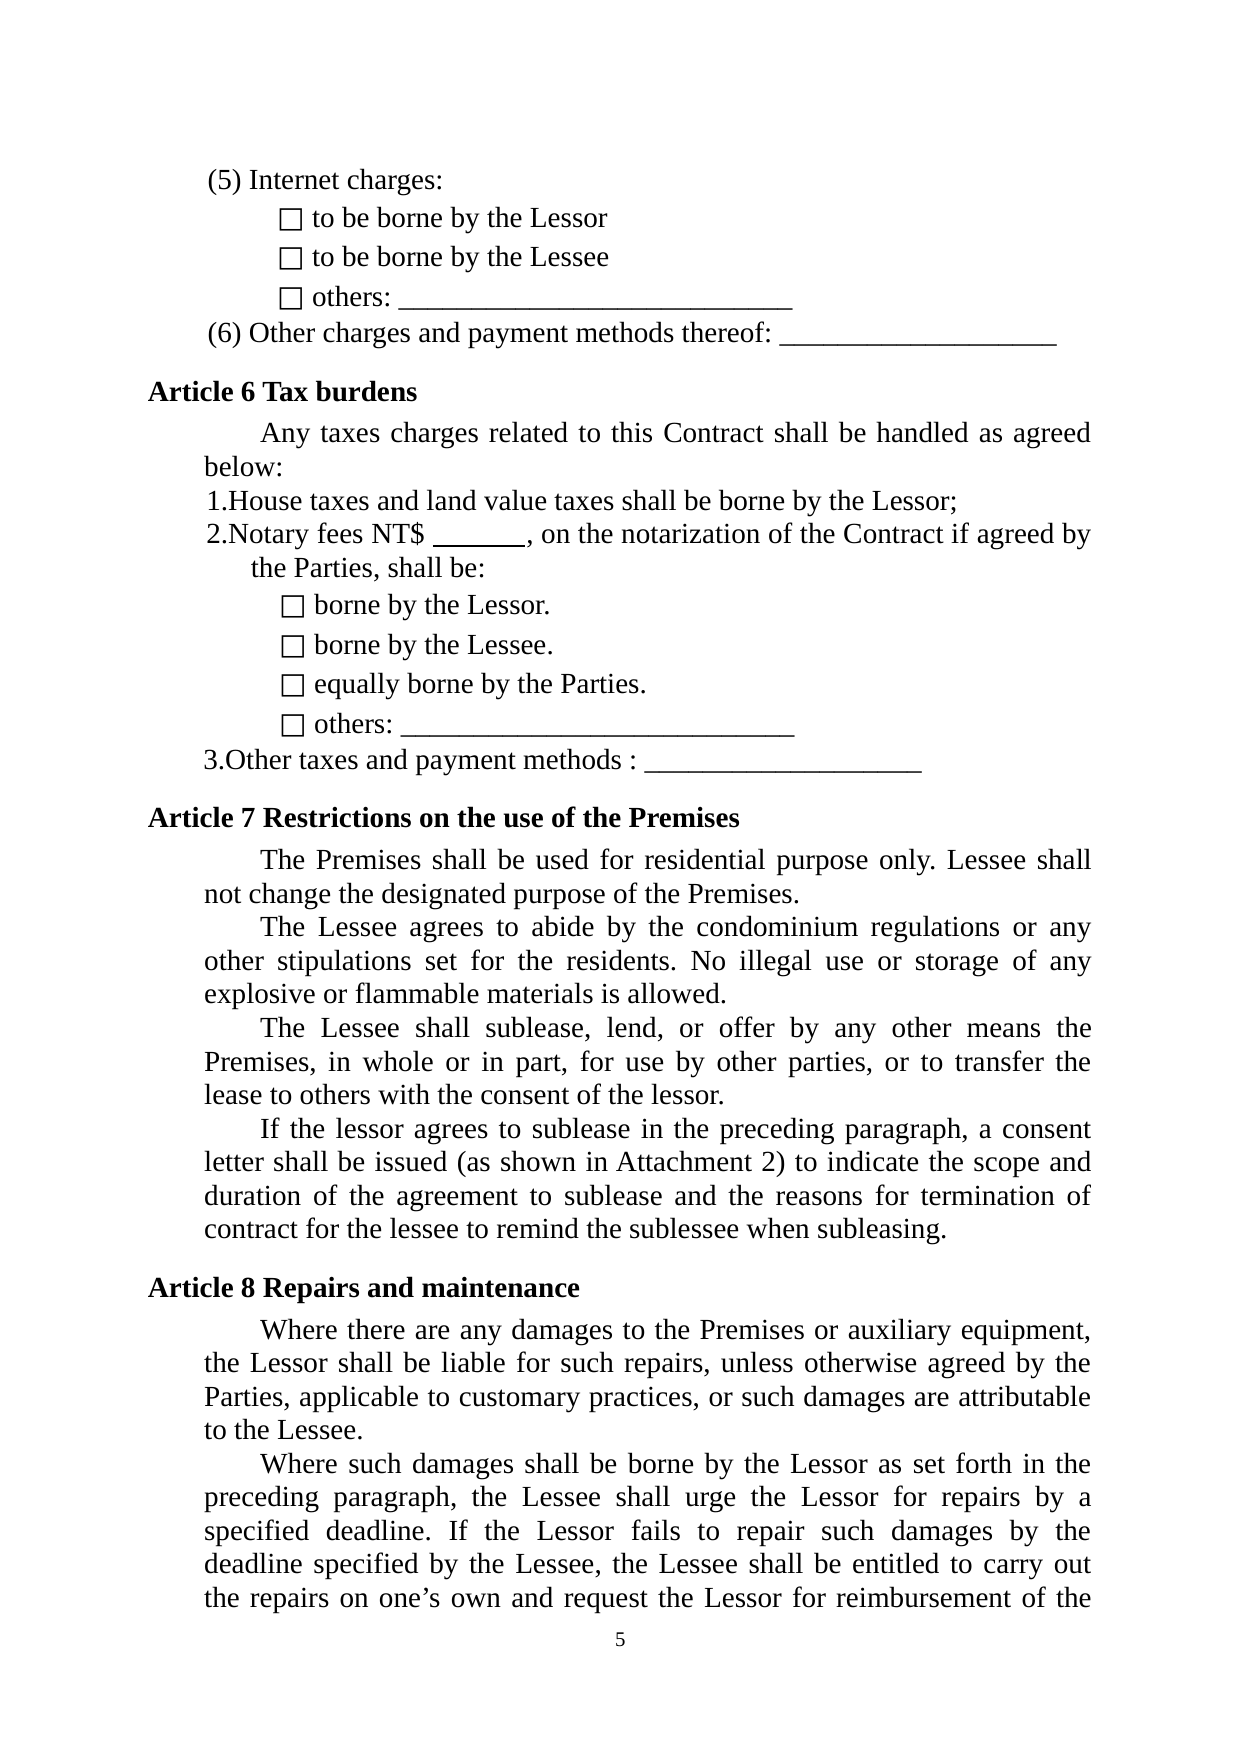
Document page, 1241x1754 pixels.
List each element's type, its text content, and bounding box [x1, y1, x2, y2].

text □ others: ___________________________ [148, 275, 1092, 315]
text Where there are any damages to the Premises or auxiliary equipment, the Lessor shall be liable for such repairs, unless otherwise agreed by the Parties, applicable to customary practices, or such damages are attributable to the Lessee. [204, 1312, 1092, 1446]
text Article 6 Tax burdens [148, 374, 1092, 407]
text 1.House taxes and land value taxes shall be borne by the Lessor; [206, 483, 1092, 516]
text The Lessee agrees to abide by the condominium regulations or any other stipulations set for the residents. No illegal use or storage of any explosive or flammable materials is allowed. [204, 909, 1092, 1010]
text □ equally borne by the Parties. [148, 663, 1092, 702]
text 2.Notary fees NT$ , on the notarization of the Contract if agreed by the Parties, shall be: [206, 516, 1092, 583]
text Any taxes charges related to this Contract shall be handled as agreed below: [204, 416, 1092, 483]
text □ borne by the Lessor. [148, 583, 1092, 623]
text If the lessor agrees to sublease in the preceding paragraph, a consent letter shall be issued (as shown in Attachment 2) to indicate the scope and duration of the agreement to sublease and the reasons for termination of contract for the lessee to remind the sublessee when subleasing. [204, 1111, 1092, 1245]
text □ borne by the Lessee. [148, 623, 1092, 663]
text Article 7 Restrictions on the use of the Premises [148, 801, 1092, 834]
text (6) Other charges and payment methods thereof: ___________________ [207, 315, 1092, 349]
text The Lessee shall sublease, lend, or offer by any other means the Premises, in whole or in part, for use by other parties, or to transfer the lease to others with the consent of the lessor. [204, 1010, 1092, 1111]
text □ to be borne by the Lessor [148, 196, 1092, 236]
text 3.Other taxes and payment methods : ___________________ [192, 742, 1092, 776]
text □ others: ___________________________ [148, 702, 1092, 742]
text The Premises shall be used for residential purpose only. Lessee shall not change the designated purpose of the Premises. [204, 842, 1092, 909]
text (5) Internet charges: [207, 162, 1092, 196]
text Article 8 Repairs and maintenance [148, 1270, 1092, 1303]
text Where such damages shall be borne by the Lessor as set forth in the preceding paragraph, the Lessee shall urge the Lessor for repairs by a specified deadline. If the Lessor fails to repair such damages by the deadline specified by the Lessee, the Lessee shall be entitled to carry out the repairs on one’s own and request the Lessor for reimbursement of the [204, 1446, 1092, 1614]
text □ to be borne by the Lessee [148, 236, 1092, 275]
